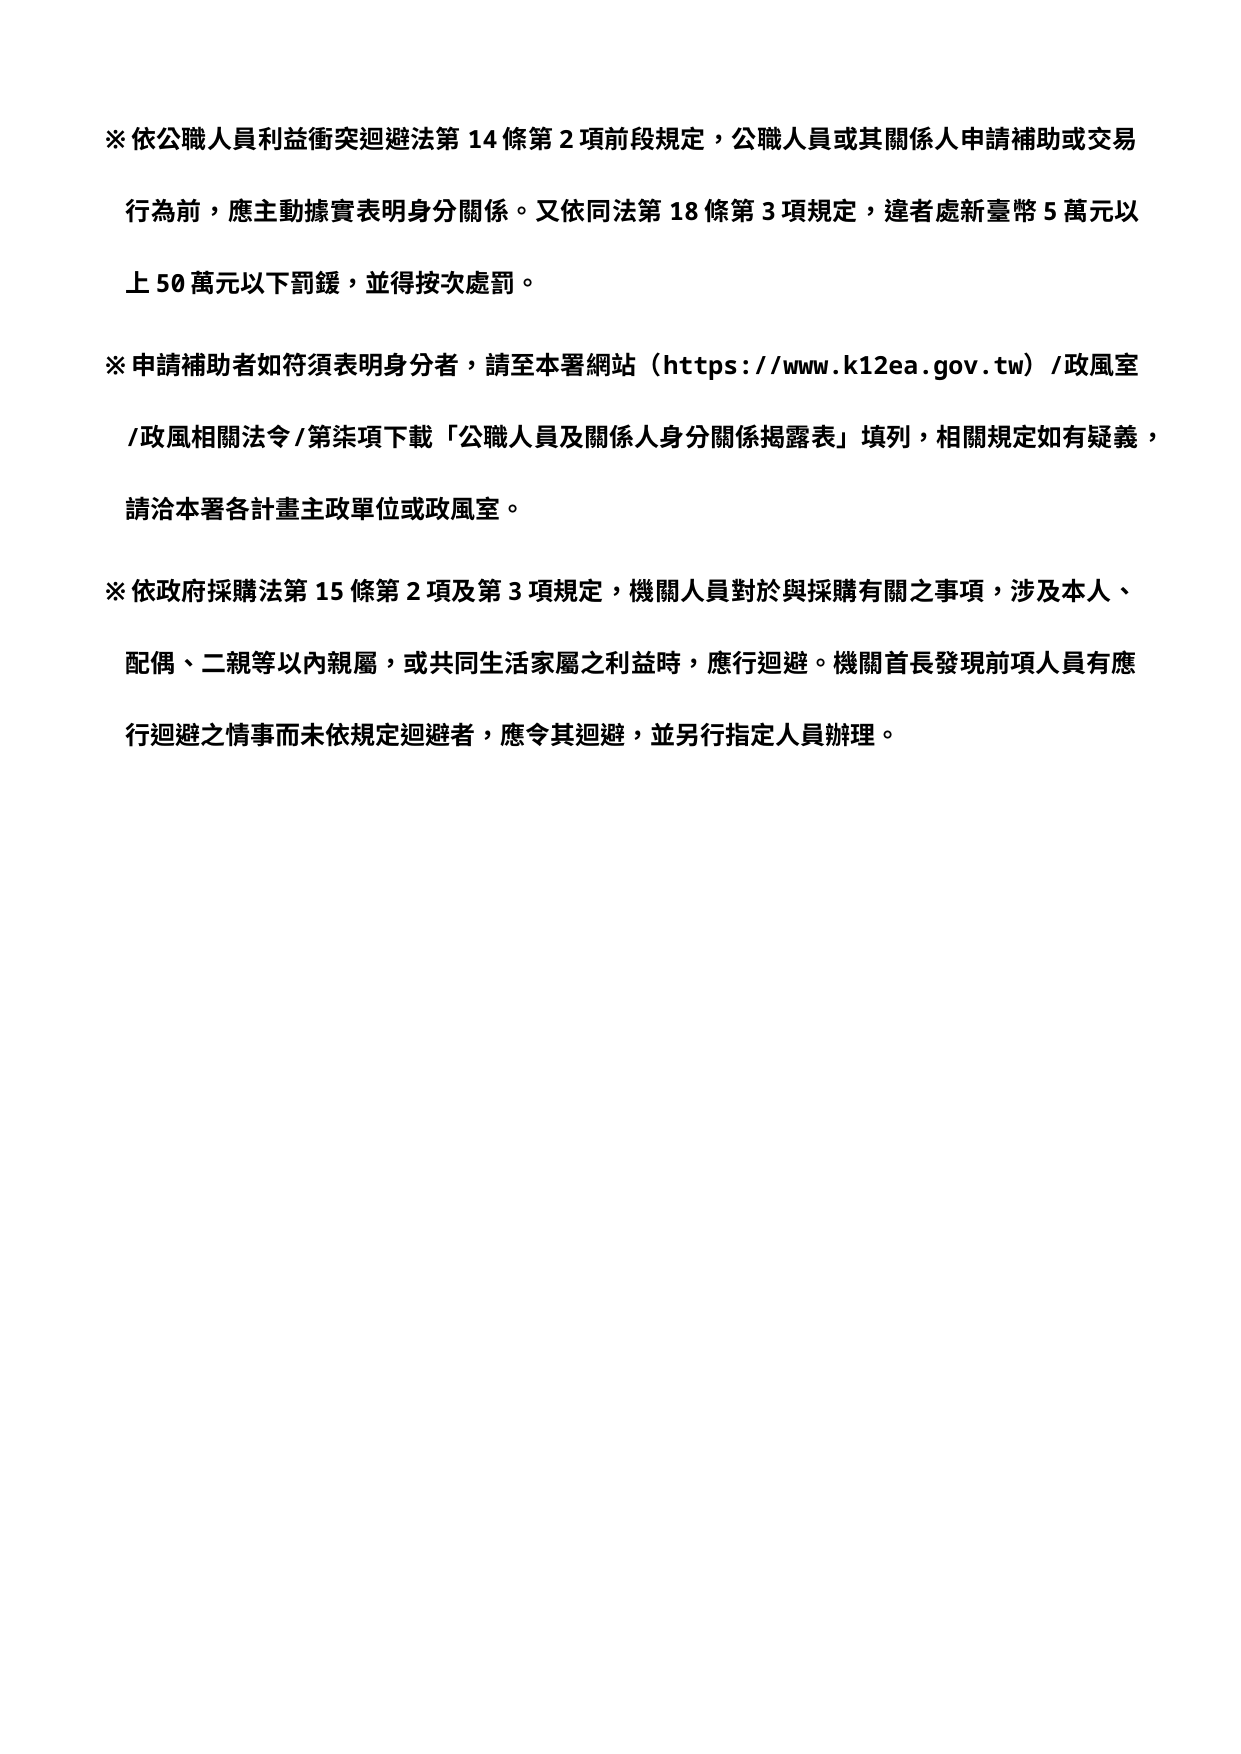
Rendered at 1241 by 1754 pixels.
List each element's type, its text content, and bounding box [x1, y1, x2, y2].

text ※申請補助者如符須表明身分者，請至本署網站（https://www.k12ea.gov.tw）/政風室/政風相關法令/第柒項下載「公職人員及關係人身分關係揭露表」填列，相關規定如有疑義，請洽本署各計畫主政單位或政風室。 [100, 322, 1140, 528]
text ※依公職人員利益衝突迴避法第14條第2項前段規定，公職人員或其關係人申請補助或交易行為前，應主動據實表明身分關係。又依同法第18條第3項規定，違者處新臺幣5萬元以上50萬元以下罰鍰，並得按次處罰。 [100, 96, 1140, 302]
text ※依政府採購法第15條第2項及第3項規定，機關人員對於與採購有關之事項，涉及本人、配偶、二親等以內親屬，或共同生活家屬之利益時，應行迴避。機關首長發現前項人員有應行迴避之情事而未依規定迴避者，應令其迴避，並另行指定人員辦理。 [100, 548, 1140, 754]
